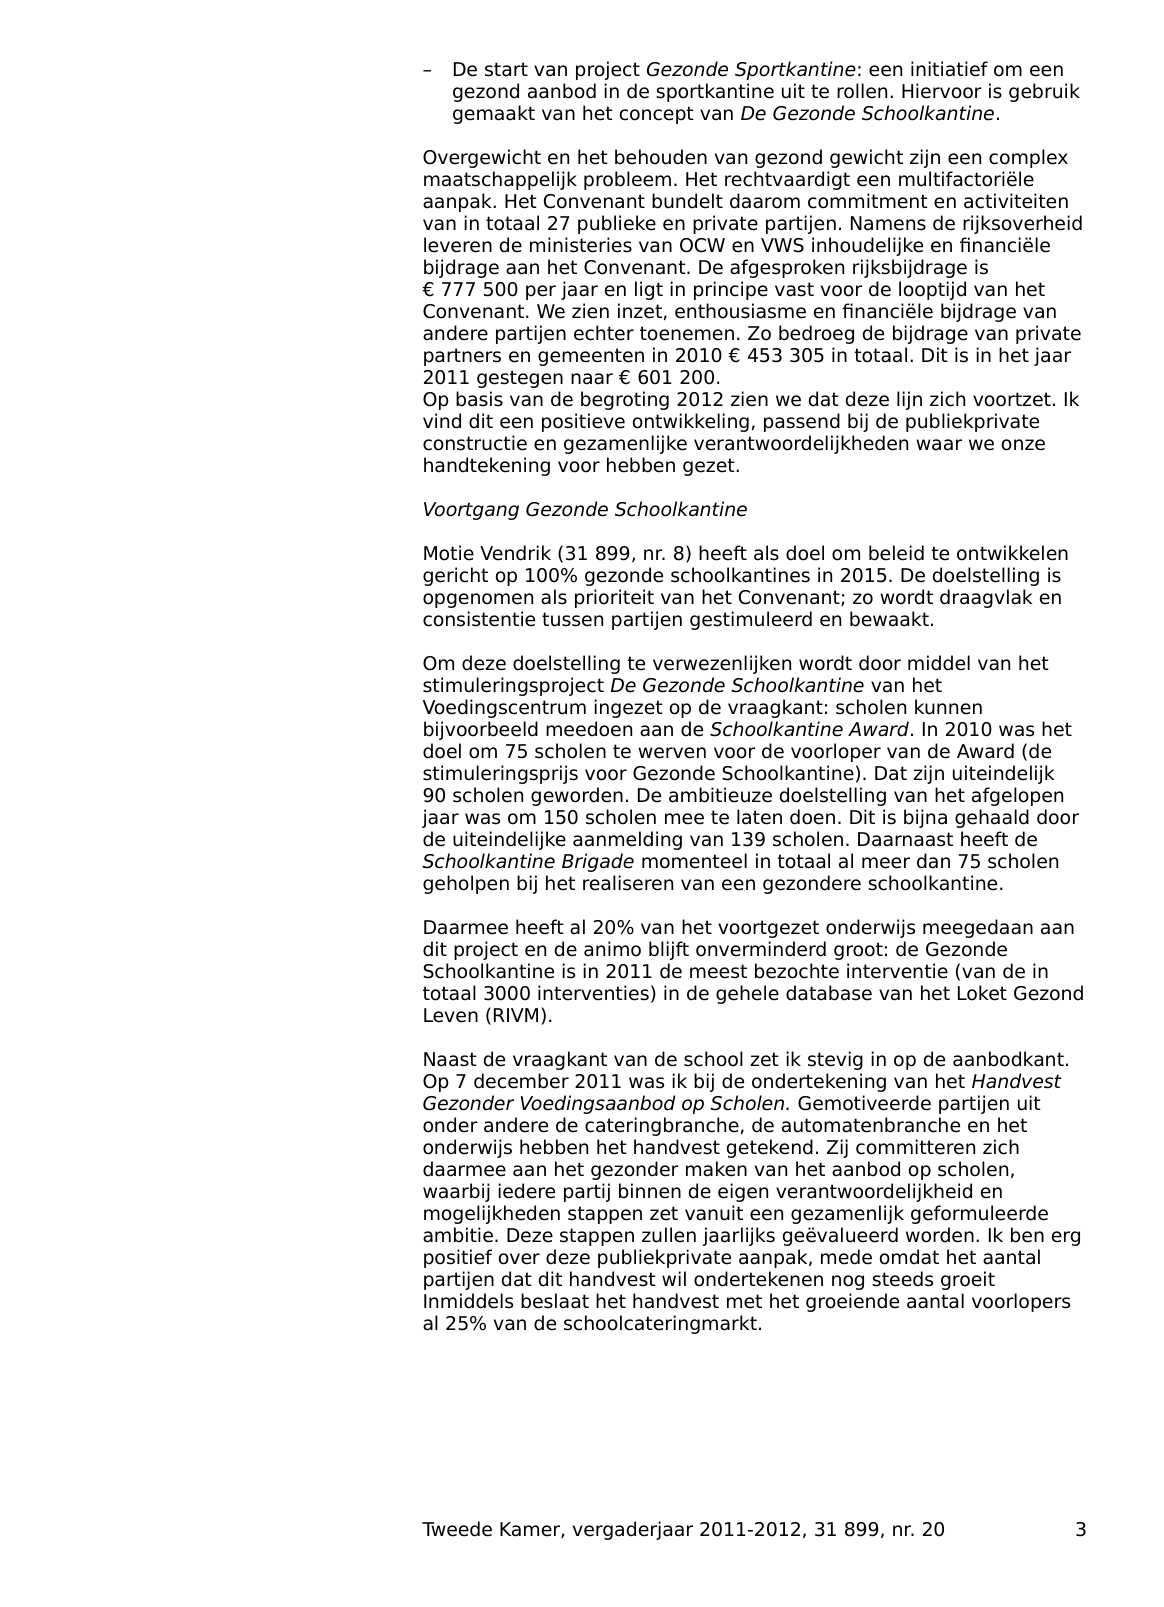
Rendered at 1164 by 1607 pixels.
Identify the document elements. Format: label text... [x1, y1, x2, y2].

text – De start van project Gezonde Sportkantine: een initiatief om een gezond aanbod in de sportkantine uit te rollen. Hiervoor is gebruik gemaakt van het concept van De Gezonde Schoolkantine. [422, 59, 1087, 125]
text Op basis van de begroting 2012 zien we dat deze lijn zich voortzet. Ik vind dit een positieve ontwikkeling, passend bij de publiekprivate constructie en gezamenlijke verantwoordelijkheden waar we onze handtekening voor hebben gezet. [422, 389, 1087, 477]
text Motie Vendrik (31 899, nr. 8) heeft als doel om beleid te ontwikkelen gericht op 100% gezonde schoolkantines in 2015. De doelstelling is opgenomen als prioriteit van het Convenant; zo wordt draagvlak en consistentie tussen partijen gestimuleerd en bewaakt. [422, 543, 1087, 631]
text Overgewicht en het behouden van gezond gewicht zijn een complex maatschappelijk probleem. Het rechtvaardigt een multifactoriële aanpak. Het Convenant bundelt daarom commitment en activiteiten van in totaal 27 publieke en private partijen. Namens de rijksoverheid leveren de ministeries van OCW en VWS inhoudelijke en financiële bijdrage aan het Convenant. De afgesproken rijksbijdrage is € 777 500 per jaar en ligt in principe vast voor de looptijd van het Convenant. We zien inzet, enthousiasme en financiële bijdrage van andere partijen echter toenemen. Zo bedroeg de bijdrage van private partners en gemeenten in 2010 € 453 305 in totaal. Dit is in het jaar 2011 gestegen naar € 601 200. [422, 147, 1087, 389]
text 90 scholen geworden. De ambitieuze doelstelling van het afgelopen jaar was om 150 scholen mee te laten doen. Dit is bijna gehaald door de uiteindelijke aanmelding van 139 scholen. Daarnaast heeft de Schoolkantine Brigade momenteel in totaal al meer dan 75 scholen geholpen bij het realiseren van een gezondere schoolkantine. [422, 785, 1087, 895]
text Daarmee heeft al 20% van het voortgezet onderwijs meegedaan aan dit project en de animo blijft onverminderd groot: de Gezonde Schoolkantine is in 2011 de meest bezochte interventie (van de in totaal 3000 interventies) in de gehele database van het Loket Gezond Leven (RIVM). [422, 917, 1087, 1027]
text Om deze doelstelling te verwezenlijken wordt door middel van het stimuleringsproject De Gezonde Schoolkantine van het Voedingscentrum ingezet op de vraagkant: scholen kunnen bijvoorbeeld meedoen aan de Schoolkantine Award. In 2010 was het doel om 75 scholen te werven voor de voorloper van de Award (de stimuleringsprijs voor Gezonde Schoolkantine). Dat zijn uiteindelijk [422, 653, 1087, 785]
text Naast de vraagkant van de school zet ik stevig in op de aanbodkant. [422, 1049, 1087, 1071]
text Op 7 december 2011 was ik bij de ondertekening van het Handvest Gezonder Voedingsaanbod op Scholen. Gemotiveerde partijen uit onder andere de cateringbranche, de automatenbranche en het onderwijs hebben het handvest getekend. Zij committeren zich daarmee aan het gezonder maken van het aanbod op scholen, waarbij iedere partij binnen de eigen verantwoordelijkheid en mogelijkheden stappen zet vanuit een gezamenlijk geformuleerde ambitie. Deze stappen zullen jaarlijks geëvalueerd worden. Ik ben erg positief over deze publiekprivate aanpak, mede omdat het aantal partijen dat dit handvest wil ondertekenen nog steeds groeit Inmiddels beslaat het handvest met het groeiende aantal voorlopers al 25% van de schoolcateringmarkt. [422, 1071, 1087, 1335]
subtitle Voortgang Gezonde Schoolkantine [422, 499, 1087, 521]
